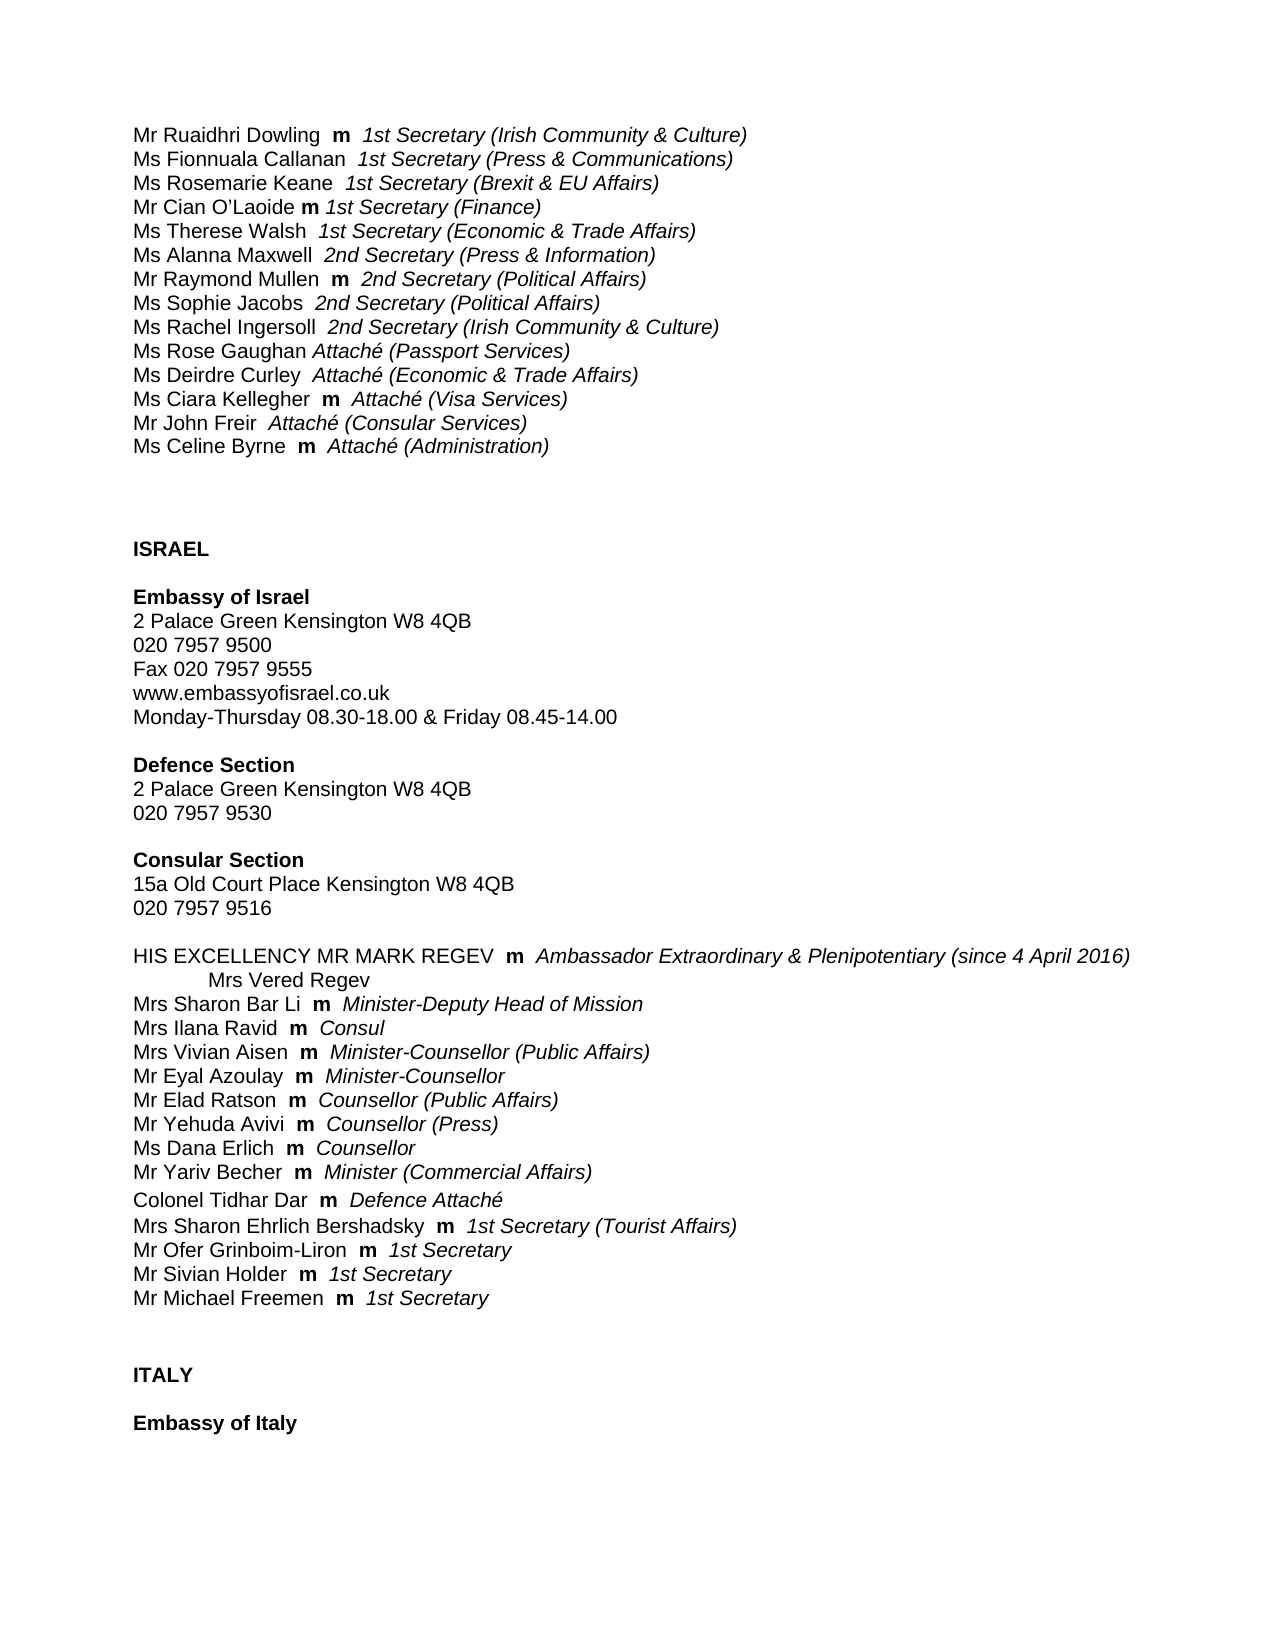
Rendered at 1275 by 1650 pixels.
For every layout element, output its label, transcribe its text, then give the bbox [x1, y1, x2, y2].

text Mrs Vered Regev [133, 968, 1181, 992]
text ISRAEL [133, 537, 1181, 561]
text Embassy of Israel [133, 585, 1181, 609]
text Mr Sivian Holder m 1st Secretary [133, 1262, 1181, 1286]
text Ms Fionnuala Callanan 1st Secretary (Press & Communications) [133, 147, 1181, 171]
text 020 7957 9516 [133, 896, 1181, 920]
text Mrs Ilana Ravid m Consul [133, 1016, 1181, 1040]
text 15a Old Court Place Kensington W8 4QB [133, 872, 1181, 896]
text Mr Ruaidhri Dowling m 1st Secretary (Irish Community & Culture) [133, 123, 1181, 147]
text 020 7957 9530 [133, 800, 1181, 824]
text Consular Section [133, 848, 1181, 872]
text Mr Elad Ratson m Counsellor (Public Affairs) [133, 1088, 1181, 1112]
text Mr Yehuda Avivi m Counsellor (Press) [133, 1112, 1181, 1136]
text HIS EXCELLENCY MR MARK REGEV m Ambassador Extraordinary & Plenipotentiary (since 4 April 2016) [133, 944, 1181, 968]
text ITALY [133, 1363, 1181, 1387]
text Ms Rachel Ingersoll 2nd Secretary (Irish Community & Culture) [133, 314, 1181, 338]
text 2 Palace Green Kensington W8 4QB [133, 609, 1181, 633]
text Monday-Thursday 08.30-18.00 & Friday 08.45-14.00 [133, 704, 1181, 728]
text Mr Raymond Mullen m 2nd Secretary (Political Affairs) [133, 267, 1181, 291]
text Defence Section [133, 752, 1181, 776]
text 2 Palace Green Kensington W8 4QB [133, 776, 1181, 800]
text 020 7957 9500 [133, 633, 1181, 657]
text Mr Yariv Becher m Minister (Commercial Affairs) [133, 1160, 1181, 1184]
text Ms Rose Gaughan Attaché (Passport Services) [133, 338, 1181, 362]
text Mr Ofer Grinboim-Liron m 1st Secretary [133, 1238, 1181, 1262]
text Mr Eyal Azoulay m Minister-Counsellor [133, 1064, 1181, 1088]
text Ms Ciara Kellegher m Attaché (Visa Services) [133, 386, 1181, 410]
text Mr Michael Freemen m 1st Secretary [133, 1286, 1181, 1310]
text Ms Celine Byrne m Attaché (Administration) [133, 434, 1181, 458]
text Mrs Sharon Bar Li m Minister-Deputy Head of Mission [133, 992, 1181, 1016]
text Mr Cian O’Laoide m 1st Secretary (Finance) [133, 195, 1181, 219]
text Mrs Vivian Aisen m Minister-Counsellor (Public Affairs) [133, 1040, 1181, 1064]
text Colonel Tidhar Dar m Defence Attaché [133, 1184, 1181, 1214]
text Mrs Sharon Ehrlich Bershadsky m 1st Secretary (Tourist Affairs) [133, 1214, 1181, 1238]
text Fax 020 7957 9555 [133, 657, 1181, 681]
text Ms Therese Walsh 1st Secretary (Economic & Trade Affairs) [133, 219, 1181, 243]
text Ms Rosemarie Keane 1st Secretary (Brexit & EU Affairs) [133, 171, 1181, 195]
text Embassy of Italy [133, 1411, 1181, 1434]
text www.embassyofisrael.co.uk [133, 681, 1181, 704]
text Ms Alanna Maxwell 2nd Secretary (Press & Information) [133, 243, 1181, 267]
text Mr John Freir Attaché (Consular Services) [133, 410, 1181, 434]
text Ms Sophie Jacobs 2nd Secretary (Political Affairs) [133, 291, 1181, 314]
text Ms Dana Erlich m Counsellor [133, 1136, 1181, 1160]
text Ms Deirdre Curley Attaché (Economic & Trade Affairs) [133, 362, 1181, 386]
